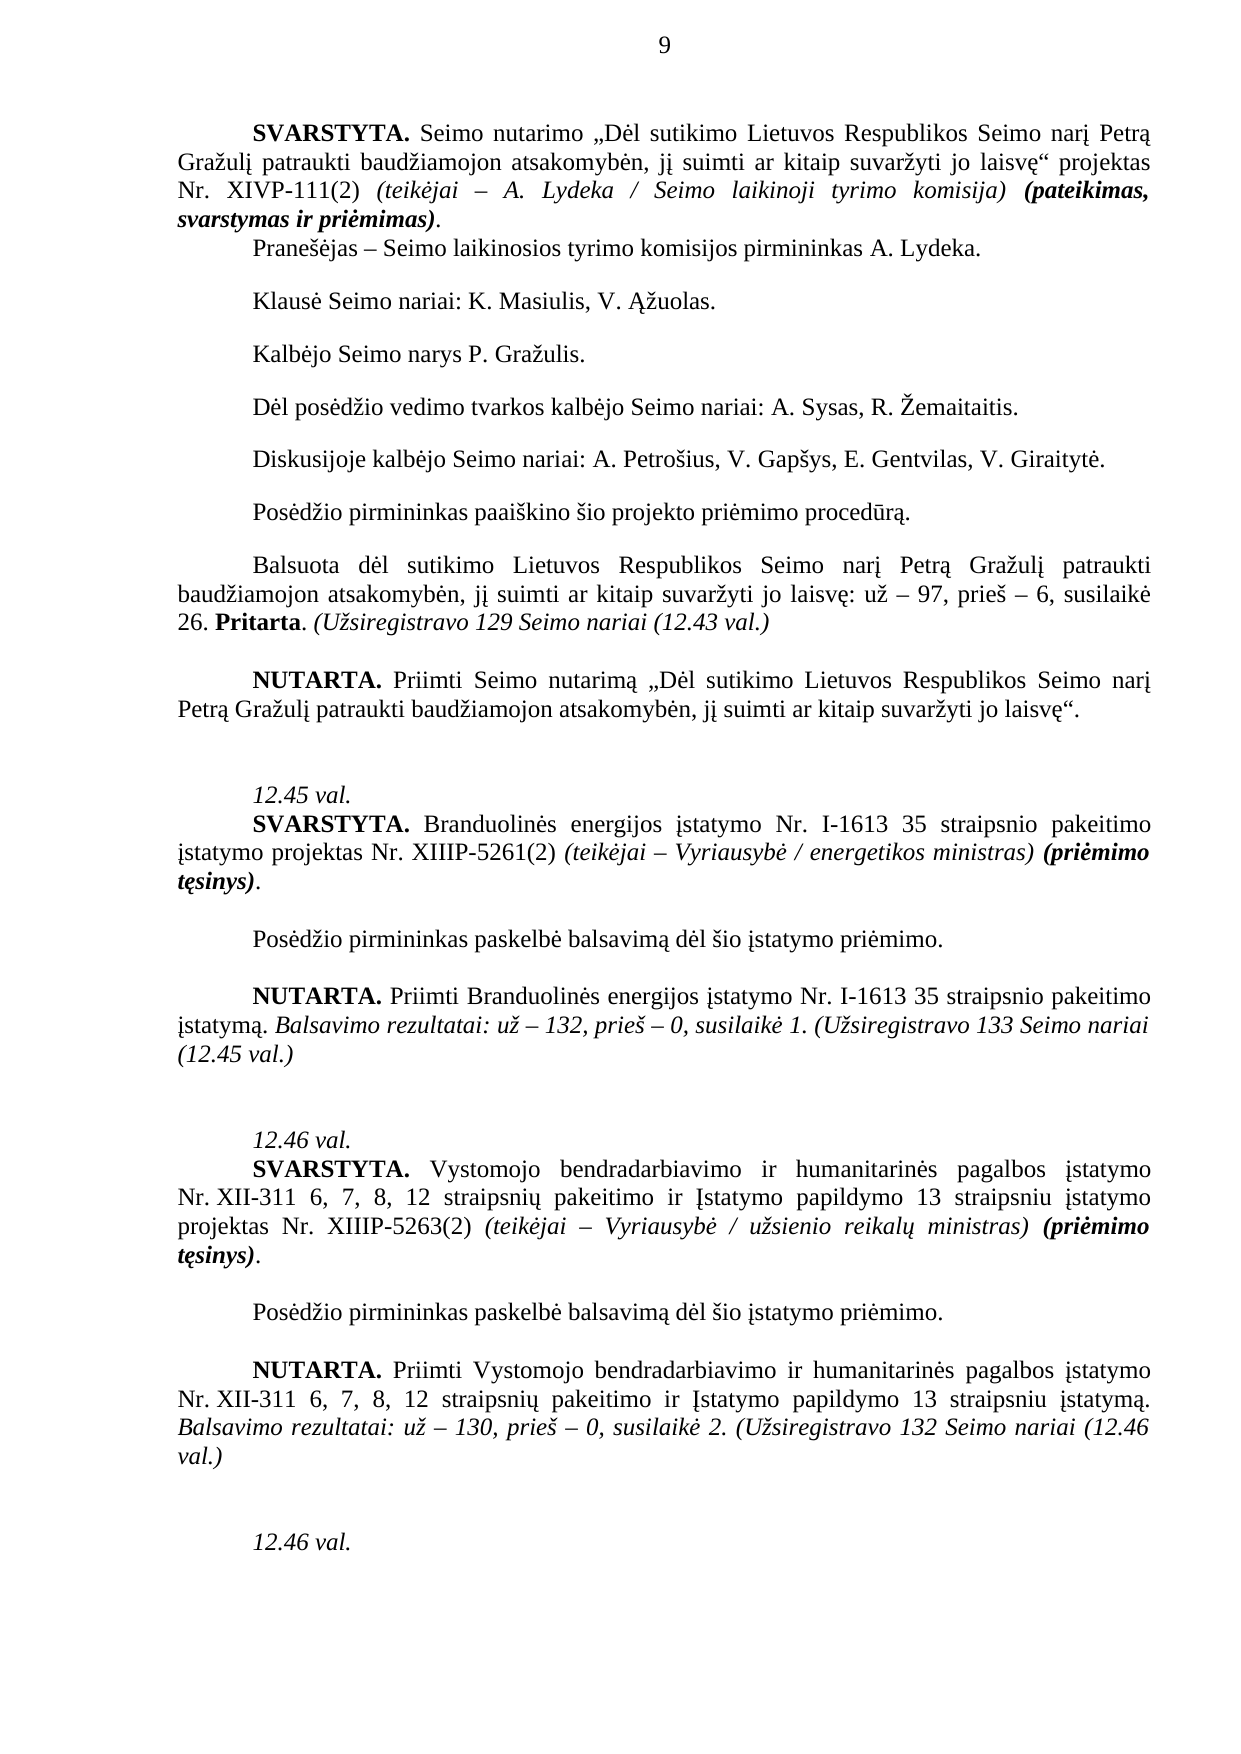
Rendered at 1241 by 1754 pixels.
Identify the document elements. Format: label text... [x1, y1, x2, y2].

text NUTARTA. Priimti Branduolinės energijos įstatymo Nr. I-1613 35 straipsnio pakeitimo įstatymą. Balsavimo rezultatai: už – 132, prieš – 0, susilaikė 1. (Užsiregistravo 133 Seimo nariai (12.45 val.) [177, 981, 1152, 1067]
text Posėdžio pirmininkas paskelbė balsavimą dėl šio įstatymo priėmimo. [177, 924, 1152, 952]
text Kalbėjo Seimo narys P. Gražulis. [177, 339, 1152, 367]
text Pranešėjas – Seimo laikinosios tyrimo komisijos pirmininkas A. Lydeka. [177, 233, 1152, 262]
text SVARSTYTA. Vystomojo bendradarbiavimo ir humanitarinės pagalbos įstatymo Nr. XII-311 6, 7, 8, 12 straipsnių pakeitimo ir Įstatymo papildymo 13 straipsniu įstatymo projektas Nr. XIIIP-5263(2) (teikėjai – Vyriausybė / užsienio reikalų ministras) (priėmimo tęsinys). [177, 1154, 1152, 1269]
text Posėdžio pirmininkas paskelbė balsavimą dėl šio įstatymo priėmimo. [177, 1297, 1152, 1326]
text SVARSTYTA. Branduolinės energijos įstatymo Nr. I-1613 35 straipsnio pakeitimo įstatymo projektas Nr. XIIIP-5261(2) (teikėjai – Vyriausybė / energetikos ministras) (priėmimo tęsinys). [177, 809, 1152, 895]
text 12.46 val. [177, 1125, 1152, 1154]
text Posėdžio pirmininkas paaiškino šio projekto priėmimo procedūrą. [177, 497, 1152, 526]
text NUTARTA. Priimti Vystomojo bendradarbiavimo ir humanitarinės pagalbos įstatymo Nr. XII-311 6, 7, 8, 12 straipsnių pakeitimo ir Įstatymo papildymo 13 straipsniu įstatymą. Balsavimo rezultatai: už – 130, prieš – 0, susilaikė 2. (Užsiregistravo 132 Seimo nariai (12.46 val.) [177, 1355, 1152, 1470]
text Klausė Seimo nariai: K. Masiulis, V. Ąžuolas. [177, 286, 1152, 315]
text Dėl posėdžio vedimo tvarkos kalbėjo Seimo nariai: A. Sysas, R. Žemaitaitis. [177, 392, 1152, 420]
text NUTARTA. Priimti Seimo nutarimą „Dėl sutikimo Lietuvos Respublikos Seimo narį Petrą Gražulį patraukti baudžiamojon atsakomybėn, jį suimti ar kitaip suvaržyti jo laisvę“. [177, 665, 1152, 722]
text 12.46 val. [177, 1527, 1152, 1556]
text Diskusijoje kalbėjo Seimo nariai: A. Petrošius, V. Gapšys, E. Gentvilas, V. Giraitytė. [177, 444, 1152, 473]
text 12.45 val. [177, 780, 1152, 809]
text Balsuota dėl sutikimo Lietuvos Respublikos Seimo narį Petrą Gražulį patraukti baudžiamojon atsakomybėn, jį suimti ar kitaip suvaržyti jo laisvę: už – 97, prieš – 6, susilaikė 26. Pritarta. (Užsiregistravo 129 Seimo nariai (12.43 val.) [177, 550, 1152, 636]
text SVARSTYTA. Seimo nutarimo „Dėl sutikimo Lietuvos Respublikos Seimo narį Petrą Gražulį patraukti baudžiamojon atsakomybėn, jį suimti ar kitaip suvaržyti jo laisvę“ projektas Nr. XIVP-111(2) (teikėjai – A. Lydeka / Seimo laikinoji tyrimo komisija) (pateikimas, svarstymas ir priėmimas). [177, 118, 1152, 233]
